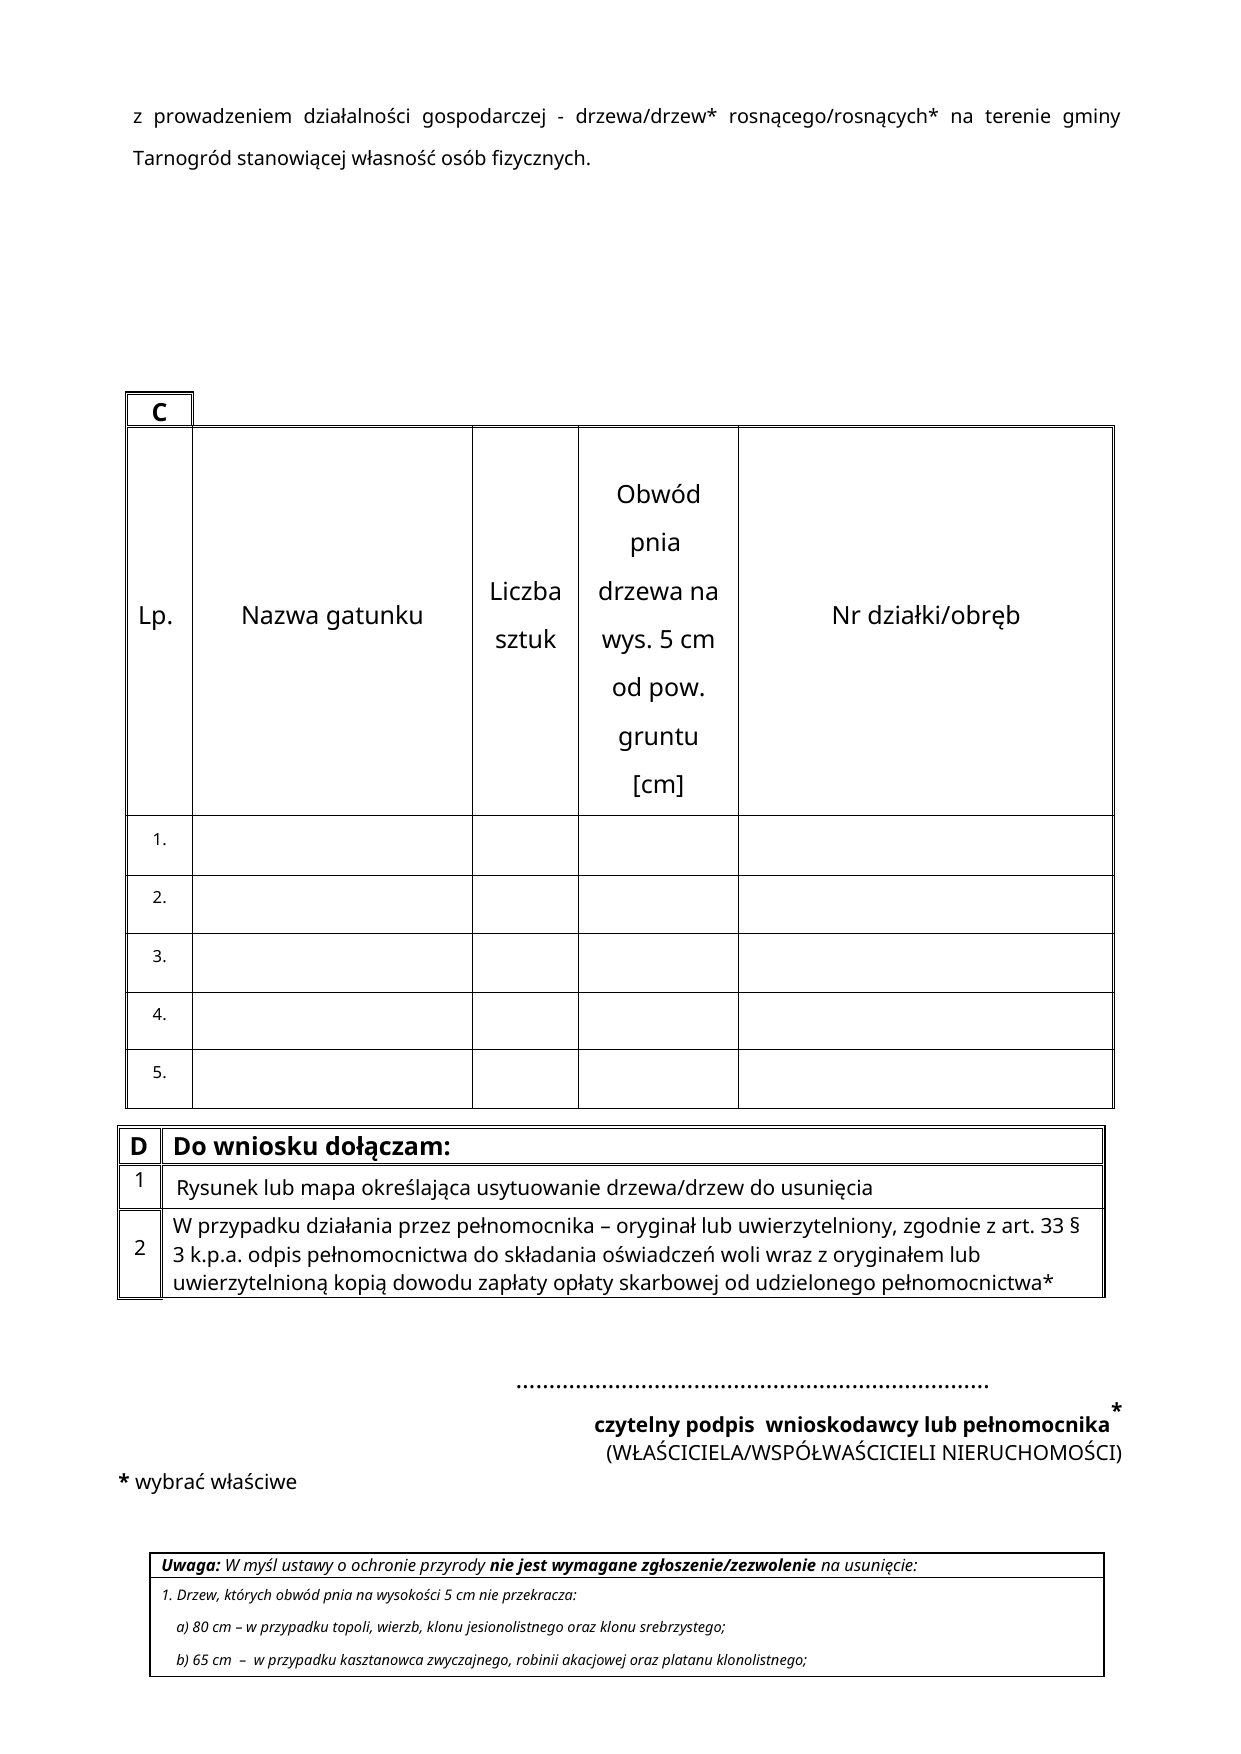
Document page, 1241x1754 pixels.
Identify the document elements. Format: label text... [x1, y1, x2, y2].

table_header [473, 391, 578, 425]
table_cell Nazwa gatunku [193, 428, 472, 815]
table_cell [579, 934, 738, 992]
table_cell [473, 1050, 578, 1107]
table_cell [193, 993, 472, 1049]
table_header [738, 391, 1114, 425]
table_header Do wniosku dołączam: [163, 1129, 1102, 1162]
table_cell 2 [120, 1211, 160, 1297]
table_cell Rysunek lub mapa określająca usytuowanie drzewa/drzew do usunięcia [163, 1166, 1102, 1208]
table_cell [193, 934, 472, 992]
text czytelny podpis wnioskodawcy lub pełnomocnika* [118, 1396, 1122, 1438]
table_cell Lp. [128, 428, 192, 815]
table_cell Obwód pnia drzewa na wys. 5 cm od pow. gruntu [cm] [579, 428, 738, 815]
table_cell 1 [120, 1166, 160, 1208]
table_header D [120, 1129, 160, 1162]
table_cell 4. [128, 993, 192, 1049]
table_cell [473, 816, 578, 875]
table_cell 1. Drzew, których obwód pnia na wysokości 5 cm nie przekracza: a) 80 cm – w przypadku topoli, wierzb, klonu jesionolistnego oraz klonu srebrzystego; b) 65 cm – w przypadku kasztanowca zwyczajnego, robinii akacjowej oraz platanu klonolistnego; [151, 1578, 1103, 1676]
table_cell [739, 934, 1112, 992]
table_cell [739, 876, 1112, 933]
table_cell 3. [128, 934, 192, 992]
table_cell [193, 816, 472, 875]
table_cell 5. [128, 1050, 192, 1107]
table_header [579, 391, 738, 425]
table_cell [579, 876, 738, 933]
text ……………………………………………………………… [131, 1356, 1122, 1396]
table_header Uwaga: W myśl ustawy o ochronie przyrody nie jest wymagane zgłoszenie/zezwolenie na usunięcie: [151, 1554, 1103, 1577]
table_cell 2. [128, 876, 192, 933]
table_cell [473, 934, 578, 992]
table_cell Nr działki/obręb [739, 428, 1112, 815]
table_header [194, 391, 472, 425]
table_cell Liczba sztuk [473, 428, 578, 815]
table_cell [473, 876, 578, 933]
table_cell [473, 993, 578, 1049]
text z prowadzeniem działalności gospodarczej - drzewa/drzew* rosnącego/rosnących* na terenie gminy Tarnogród stanowiącej własność osób fizycznych. [133, 103, 1122, 185]
table_cell [193, 1050, 472, 1107]
text * wybrać właściwe [118, 1467, 1122, 1509]
table_cell [579, 816, 738, 875]
table_cell W przypadku działania przez pełnomocnika – oryginał lub uwierzytelniony, zgodnie z art. 33 § 3 k.p.a. odpis pełnomocnictwa do składania oświadczeń woli wraz z oryginałem lub uwierzytelnioną kopią dowodu zapłaty opłaty skarbowej od udzielonego pełnomocnictwa* [163, 1209, 1102, 1297]
table_cell [739, 993, 1112, 1049]
table_cell [579, 1050, 738, 1107]
table_cell [739, 816, 1112, 875]
table_header C [128, 395, 191, 425]
table_cell 1. [128, 816, 192, 875]
table_cell [579, 993, 738, 1049]
text (WŁAŚCICIELA/WSPÓŁWAŚCICIELI NIERUCHOMOŚCI) [118, 1438, 1122, 1467]
table_cell [193, 876, 472, 933]
table_cell [739, 1050, 1112, 1107]
